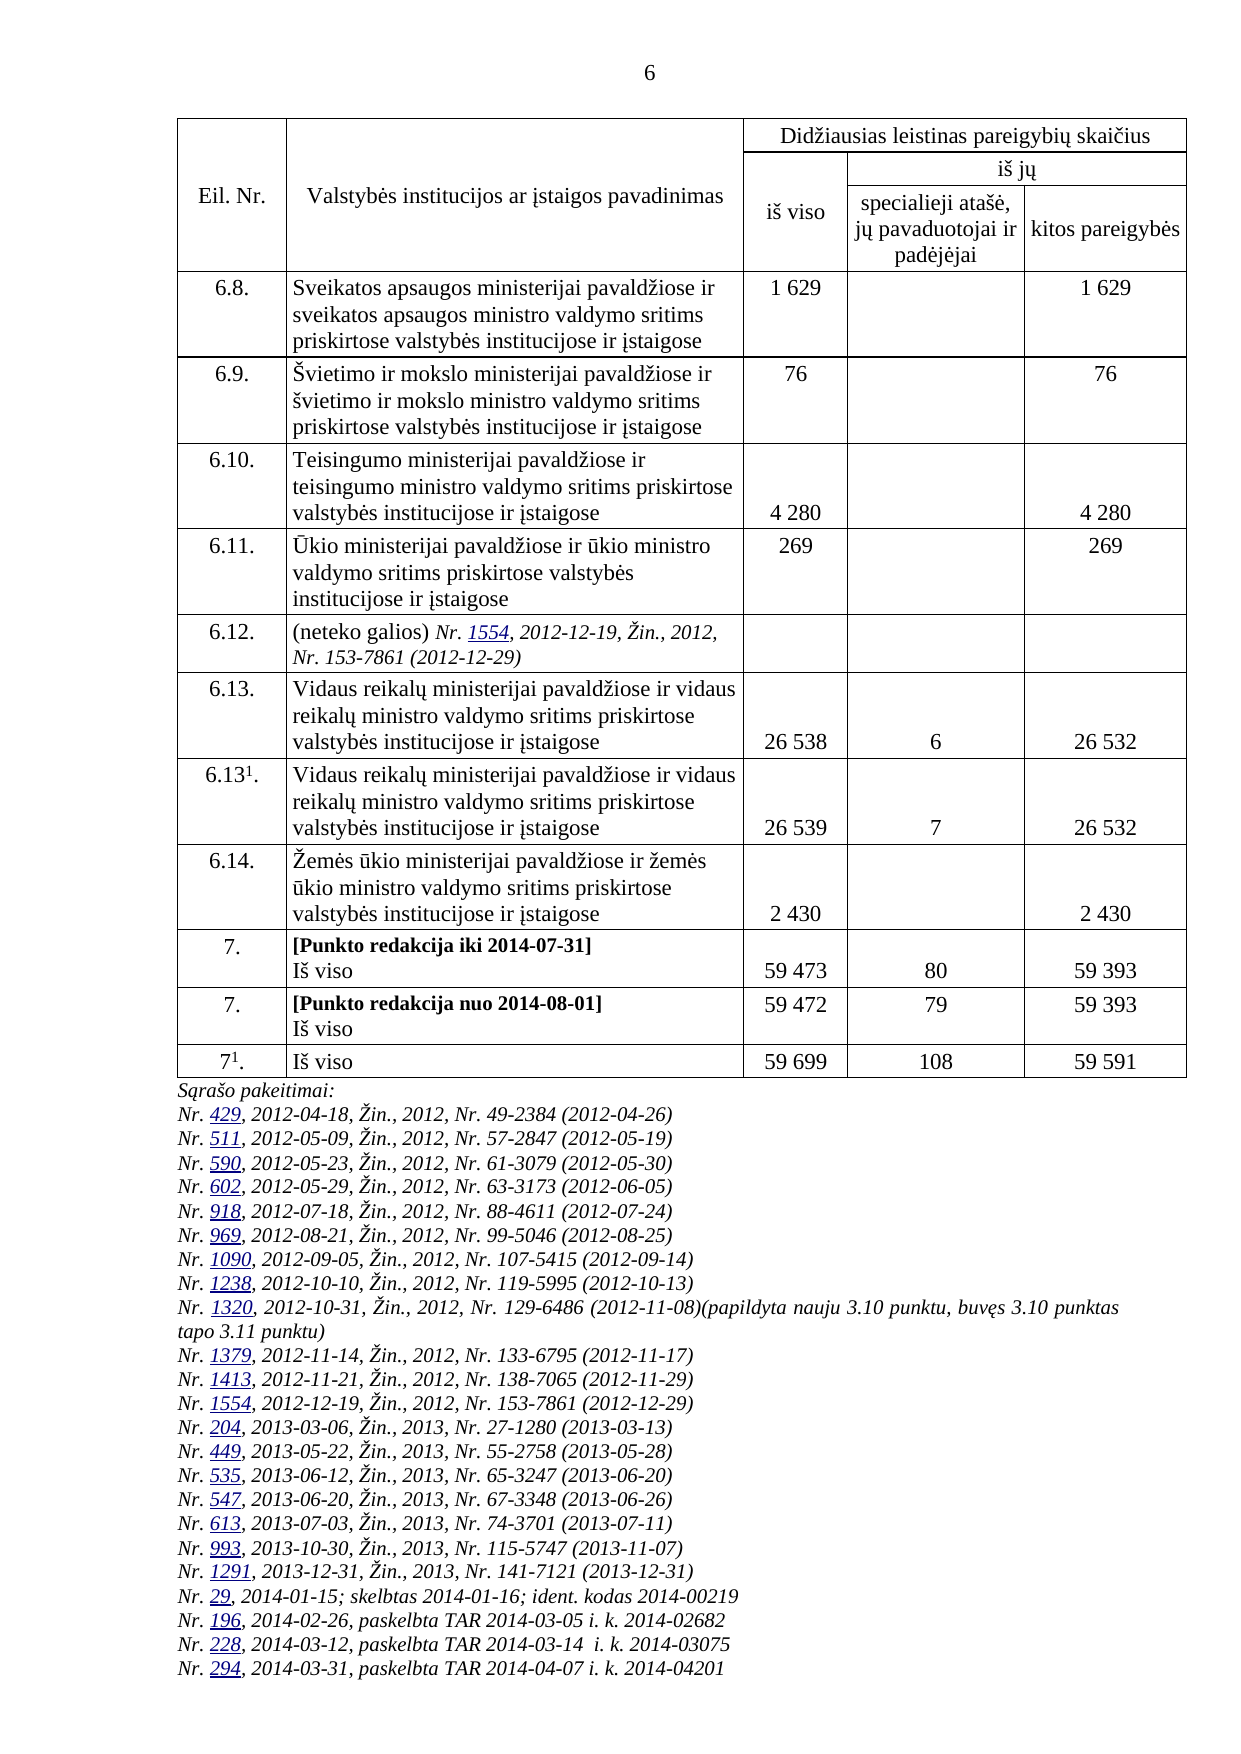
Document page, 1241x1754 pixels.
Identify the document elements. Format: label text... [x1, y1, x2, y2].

text Nr. 511, 2012-05-09, Žin., 2012, Nr. 57-2847 (2012-05-19) [177, 1126, 1122, 1150]
text Nr. 918, 2012-07-18, Žin., 2012, Nr. 88-4611 (2012-07-24) [177, 1198, 1122, 1223]
table_cell kitos pareigybės [1025, 186, 1186, 271]
table_cell iš viso [744, 153, 847, 271]
table_cell 26 538 [744, 673, 847, 757]
table_cell [848, 845, 1024, 929]
text Sąrašo pakeitimai: [177, 1078, 1122, 1102]
table_cell Vidaus reikalų ministerijai pavaldžiose ir vidaus reikalų ministro valdymo sritims priskirtose valstybės institucijose ir įstaigose [287, 673, 743, 757]
table_cell [848, 272, 1024, 356]
text Nr. 1554, 2012-12-19, Žin., 2012, Nr. 153-7861 (2012-12-29) [177, 1391, 1122, 1415]
table_cell [Punkto redakcija iki 2014-07-31] Iš viso [287, 930, 743, 987]
text Nr. 1291, 2013-12-31, Žin., 2013, Nr. 141-7121 (2013-12-31) [177, 1559, 1122, 1583]
table_cell 6.8. [178, 272, 286, 356]
table_cell 59 591 [1025, 1045, 1186, 1077]
text Nr. 1320, 2012-10-31, Žin., 2012, Nr. 129-6486 (2012-11-08)(papildyta nauju 3.10 punktu, buvęs 3.10 punktas tapo 3.11 punktu) [177, 1295, 1122, 1343]
table_cell Žemės ūkio ministerijai pavaldžiose ir žemės ūkio ministro valdymo sritims priskirtose valstybės institucijose ir įstaigose [287, 845, 743, 929]
table_cell 76 [1025, 358, 1186, 442]
table_cell specialieji atašė, jų pavaduotojai ir padėjėjai [848, 186, 1024, 271]
table_cell 26 539 [744, 759, 847, 843]
table_cell 6.14. [178, 845, 286, 929]
table_header Eil. Nr. [178, 119, 286, 271]
text Nr. 449, 2013-05-22, Žin., 2013, Nr. 55-2758 (2013-05-28) [177, 1439, 1122, 1463]
table_cell Teisingumo ministerijai pavaldžiose ir teisingumo ministro valdymo sritims priskirtose valstybės institucijose ir įstaigose [287, 444, 743, 528]
table_cell Sveikatos apsaugos ministerijai pavaldžiose ir sveikatos apsaugos ministro valdymo sritims priskirtose valstybės institucijose ir įstaigose [287, 272, 743, 356]
table_cell 1 629 [744, 272, 847, 356]
table_header Didžiausias leistinas pareigybių skaičius [744, 119, 1186, 151]
table_cell [848, 358, 1024, 442]
table_header Valstybės institucijos ar įstaigos pavadinimas [287, 119, 743, 271]
table_cell [848, 529, 1024, 614]
table_cell 7 [848, 759, 1024, 843]
table_cell 7. [178, 988, 286, 1044]
text Nr. 993, 2013-10-30, Žin., 2013, Nr. 115-5747 (2013-11-07) [177, 1535, 1122, 1559]
table_cell 7. [178, 930, 286, 987]
text Nr. 1413, 2012-11-21, Žin., 2012, Nr. 138-7065 (2012-11-29) [177, 1367, 1122, 1391]
table_cell 4 280 [744, 444, 847, 528]
table_cell Ūkio ministerijai pavaldžiose ir ūkio ministro valdymo sritims priskirtose valstybės institucijose ir įstaigose [287, 529, 743, 614]
text Nr. 590, 2012-05-23, Žin., 2012, Nr. 61-3079 (2012-05-30) [177, 1150, 1122, 1174]
table_cell [848, 444, 1024, 528]
text Nr. 1090, 2012-09-05, Žin., 2012, Nr. 107-5415 (2012-09-14) [177, 1247, 1122, 1271]
table_cell Iš viso [287, 1045, 743, 1077]
text Nr. 294, 2014-03-31, paskelbta TAR 2014-04-07 i. k. 2014-04201 [177, 1656, 1122, 1680]
table_cell 108 [848, 1045, 1024, 1077]
table_cell 6.10. [178, 444, 286, 528]
table_cell iš jų [848, 153, 1186, 184]
table_cell 6.13. [178, 673, 286, 757]
table_cell 269 [744, 529, 847, 614]
table_cell 59 393 [1025, 930, 1186, 987]
table_cell 6.9. [178, 358, 286, 442]
table_cell 1 629 [1025, 272, 1186, 356]
table_cell 76 [744, 358, 847, 442]
table_cell 80 [848, 930, 1024, 987]
table_cell 79 [848, 988, 1024, 1044]
table_cell [744, 615, 847, 672]
text Nr. 228, 2014-03-12, paskelbta TAR 2014-03-14 i. k. 2014-03075 [177, 1632, 1122, 1656]
text Nr. 204, 2013-03-06, Žin., 2013, Nr. 27-1280 (2013-03-13) [177, 1415, 1122, 1439]
table_cell 59 699 [744, 1045, 847, 1077]
table_cell 269 [1025, 529, 1186, 614]
text Nr. 429, 2012-04-18, Žin., 2012, Nr. 49-2384 (2012-04-26) [177, 1102, 1122, 1126]
table_cell [1025, 615, 1186, 672]
table_cell 59 473 [744, 930, 847, 987]
table_cell 71. [178, 1045, 286, 1077]
table_cell 4 280 [1025, 444, 1186, 528]
table_cell [Punkto redakcija nuo 2014-08-01] Iš viso [287, 988, 743, 1044]
table_cell 26 532 [1025, 673, 1186, 757]
table_cell [848, 615, 1024, 672]
text Nr. 196, 2014-02-26, paskelbta TAR 2014-03-05 i. k. 2014-02682 [177, 1608, 1122, 1632]
table_cell 59 393 [1025, 988, 1186, 1044]
text Nr. 602, 2012-05-29, Žin., 2012, Nr. 63-3173 (2012-06-05) [177, 1174, 1122, 1198]
text Nr. 535, 2013-06-12, Žin., 2013, Nr. 65-3247 (2013-06-20) [177, 1463, 1122, 1487]
text Nr. 29, 2014-01-15; skelbtas 2014-01-16; ident. kodas 2014-00219 [177, 1583, 1122, 1608]
table_cell 6.11. [178, 529, 286, 614]
text Nr. 547, 2013-06-20, Žin., 2013, Nr. 67-3348 (2013-06-26) [177, 1487, 1122, 1511]
text Nr. 1238, 2012-10-10, Žin., 2012, Nr. 119-5995 (2012-10-13) [177, 1271, 1122, 1295]
table_cell (neteko galios) Nr. 1554, 2012-12-19, Žin., 2012, Nr. 153-7861 (2012-12-29) [287, 615, 743, 672]
table_cell 59 472 [744, 988, 847, 1044]
text Nr. 1379, 2012-11-14, Žin., 2012, Nr. 133-6795 (2012-11-17) [177, 1343, 1122, 1367]
table_cell Švietimo ir mokslo ministerijai pavaldžiose ir švietimo ir mokslo ministro valdymo sritims priskirtose valstybės institucijose ir įstaigose [287, 358, 743, 442]
text Nr. 969, 2012-08-21, Žin., 2012, Nr. 99-5046 (2012-08-25) [177, 1223, 1122, 1247]
table_cell 6 [848, 673, 1024, 757]
table_cell 26 532 [1025, 759, 1186, 843]
table_cell 6.12. [178, 615, 286, 672]
table_cell 2 430 [744, 845, 847, 929]
text Nr. 613, 2013-07-03, Žin., 2013, Nr. 74-3701 (2013-07-11) [177, 1511, 1122, 1535]
table_cell 2 430 [1025, 845, 1186, 929]
table_cell 6.131. [178, 759, 286, 843]
table_cell Vidaus reikalų ministerijai pavaldžiose ir vidaus reikalų ministro valdymo sritims priskirtose valstybės institucijose ir įstaigose [287, 759, 743, 843]
